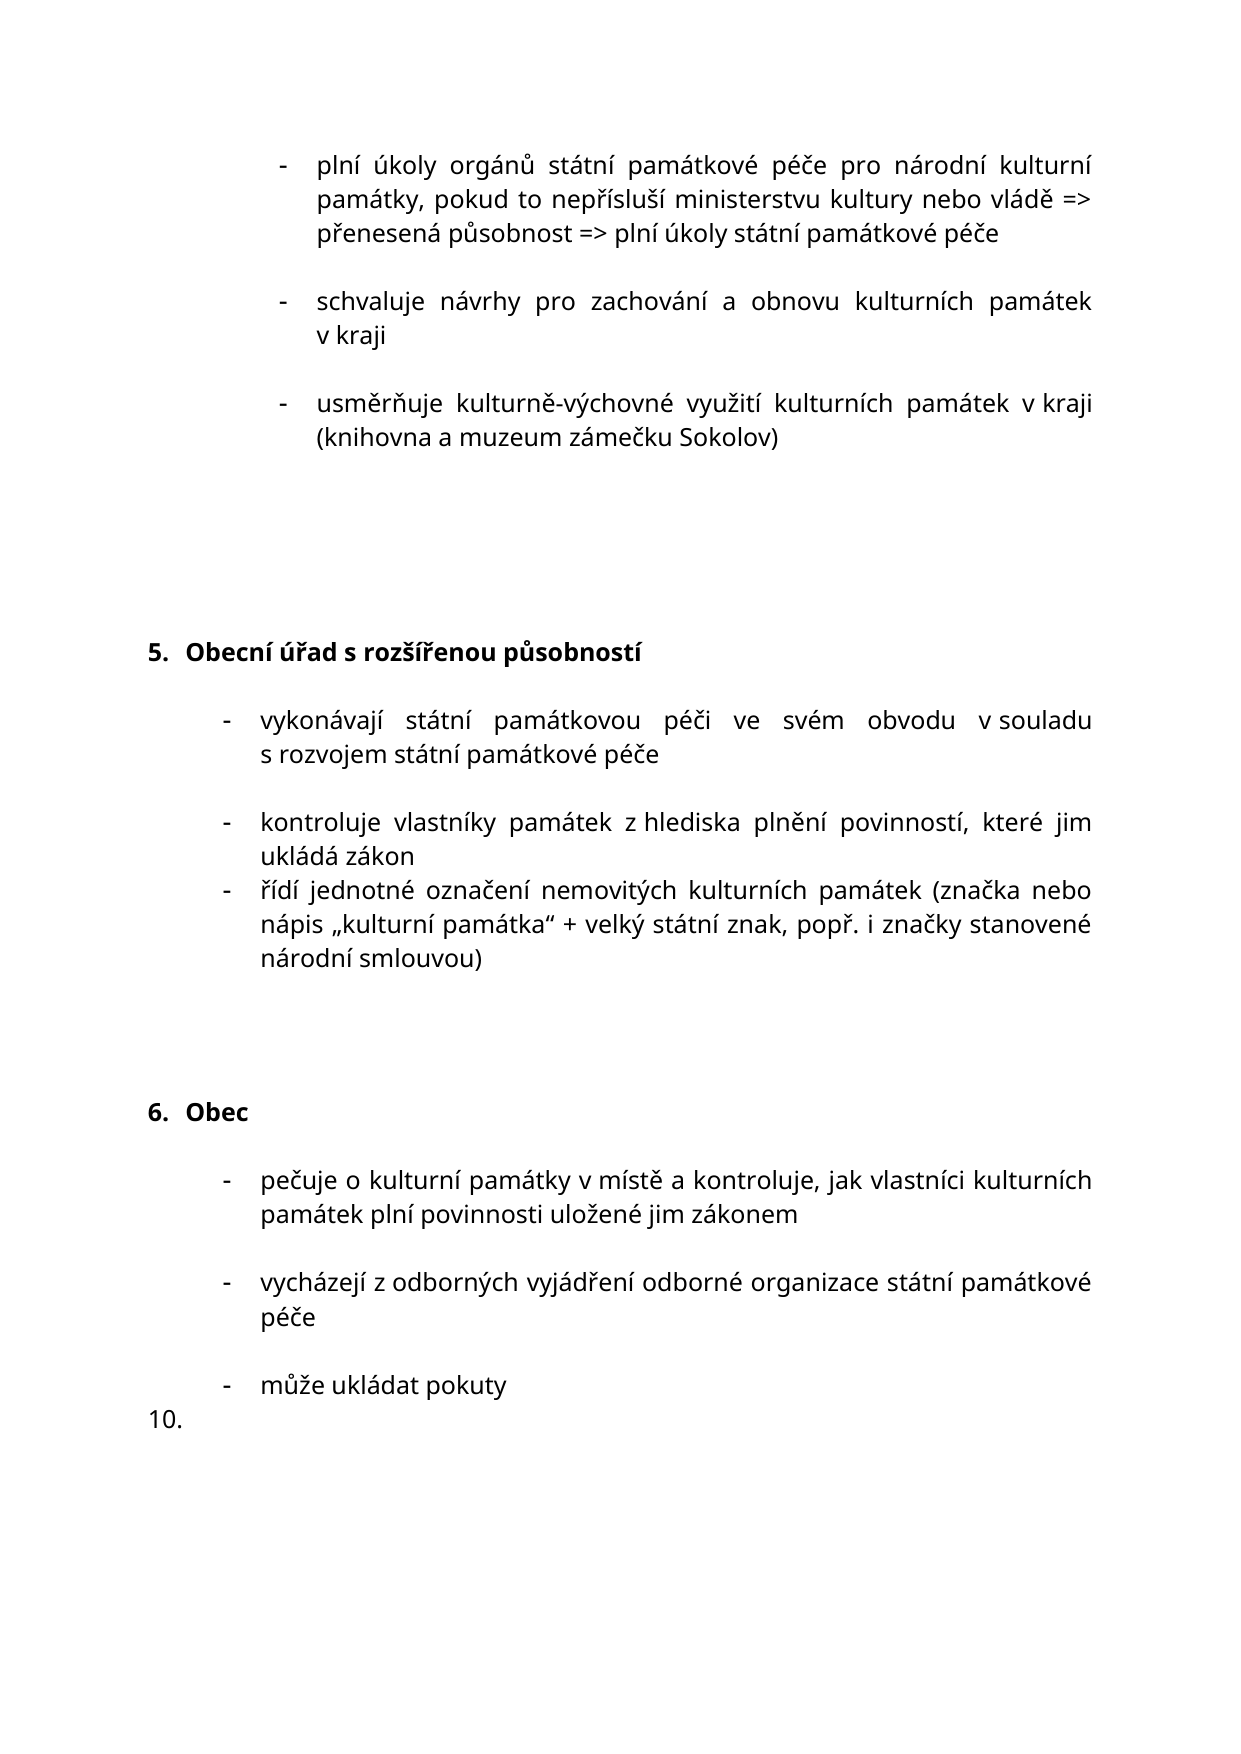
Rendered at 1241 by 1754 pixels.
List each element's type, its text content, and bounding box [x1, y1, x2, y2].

list vykonávají státní památkovou péči ve svém obvodu v souladu s rozvojem státní památkové péče [223, 702, 1093, 770]
list plní úkoly orgánů státní památkové péče pro národní kulturní památky, pokud to nepřísluší ministerstvu kultury nebo vládě => přenesená působnost => plní úkoly státní památkové péče [279, 148, 1093, 250]
list pečuje o kulturní památky v místě a kontroluje, jak vlastníci kulturních památek plní povinnosti uložené jim zákonem [223, 1163, 1093, 1231]
list vycházejí z odborných vyjádření odborné organizace státní památkové péče [223, 1265, 1093, 1333]
list Obec [148, 1095, 1093, 1129]
list usměrňuje kulturně-výchovné využití kulturních památek v kraji (knihovna a muzeum zámečku Sokolov) [279, 386, 1093, 454]
list schvaluje návrhy pro zachování a obnovu kulturních památek v kraji [279, 284, 1093, 352]
list Obecní úřad s rozšířenou působností [148, 634, 1093, 668]
list kontroluje vlastníky památek z hlediska plnění povinností, které jim ukládá zákon [223, 804, 1093, 873]
list může ukládat pokuty [223, 1367, 1093, 1401]
list řídí jednotné označení nemovitých kulturních památek (značka nebo nápis „kulturní památka“ + velký státní znak, popř. i značky stanovené národní smlouvou) [223, 873, 1093, 975]
